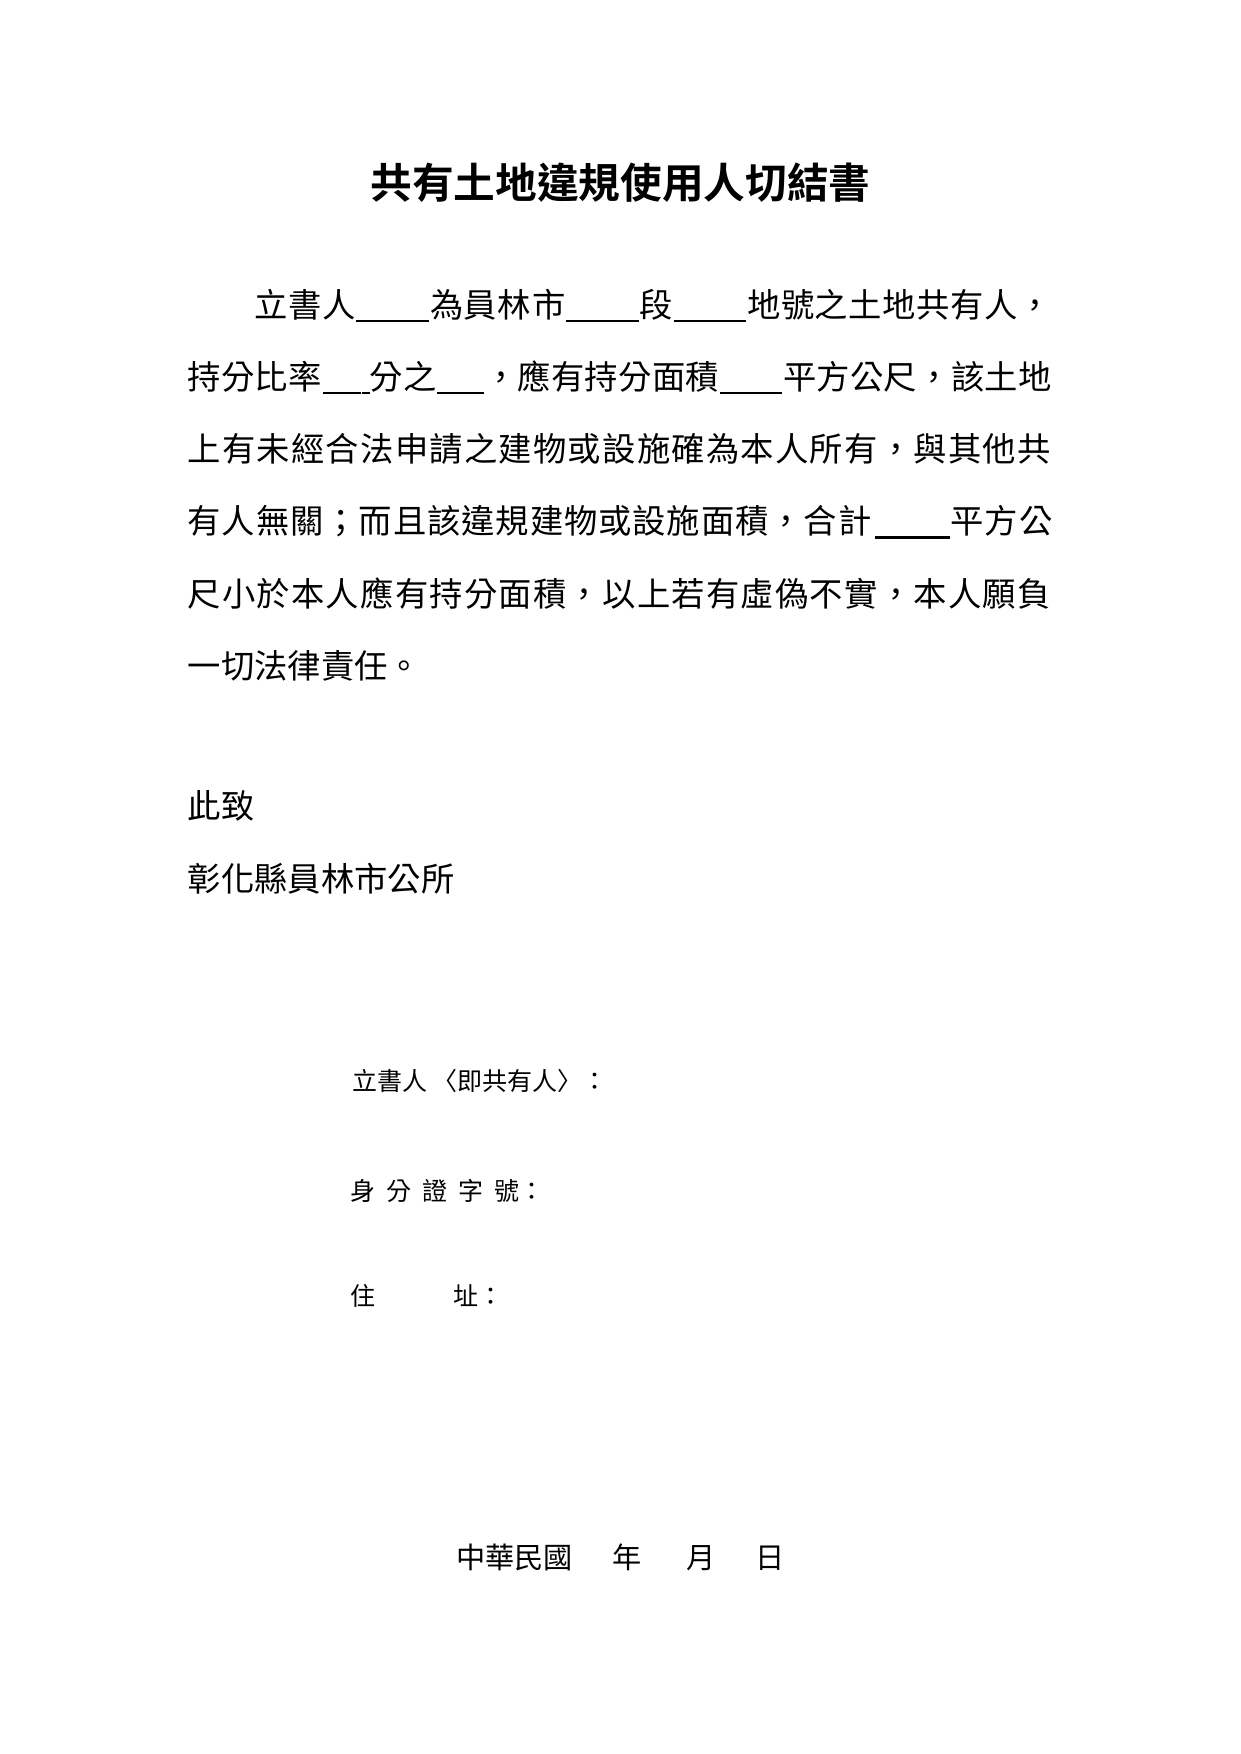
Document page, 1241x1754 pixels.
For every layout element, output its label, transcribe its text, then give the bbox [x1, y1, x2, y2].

text 住 址： [187, 1277, 1053, 1313]
text 共有土地違規使用人切結書 [187, 150, 1053, 210]
text 立書人 為員林市 段 地號之土地共有人，持分比率 分之 ，應有持分面積 平方公尺，該土地上有未經合法申請之建物或設施確為本人所有，與其他共有人無關；而且該違規建物或設施面積，合計 平方公尺小於本人應有持分面積，以上若有虛偽不實，本人願負一切法律責任。 [187, 278, 1053, 688]
text 此致 [187, 780, 1053, 828]
text 身 分 證 字 號： [187, 1171, 1053, 1207]
text 彰化縣員林市公所 [187, 853, 1053, 901]
text 中華民國 年 月 日 [187, 1535, 1053, 1577]
text 立書人 〈即共有人〉： [187, 1061, 1053, 1097]
